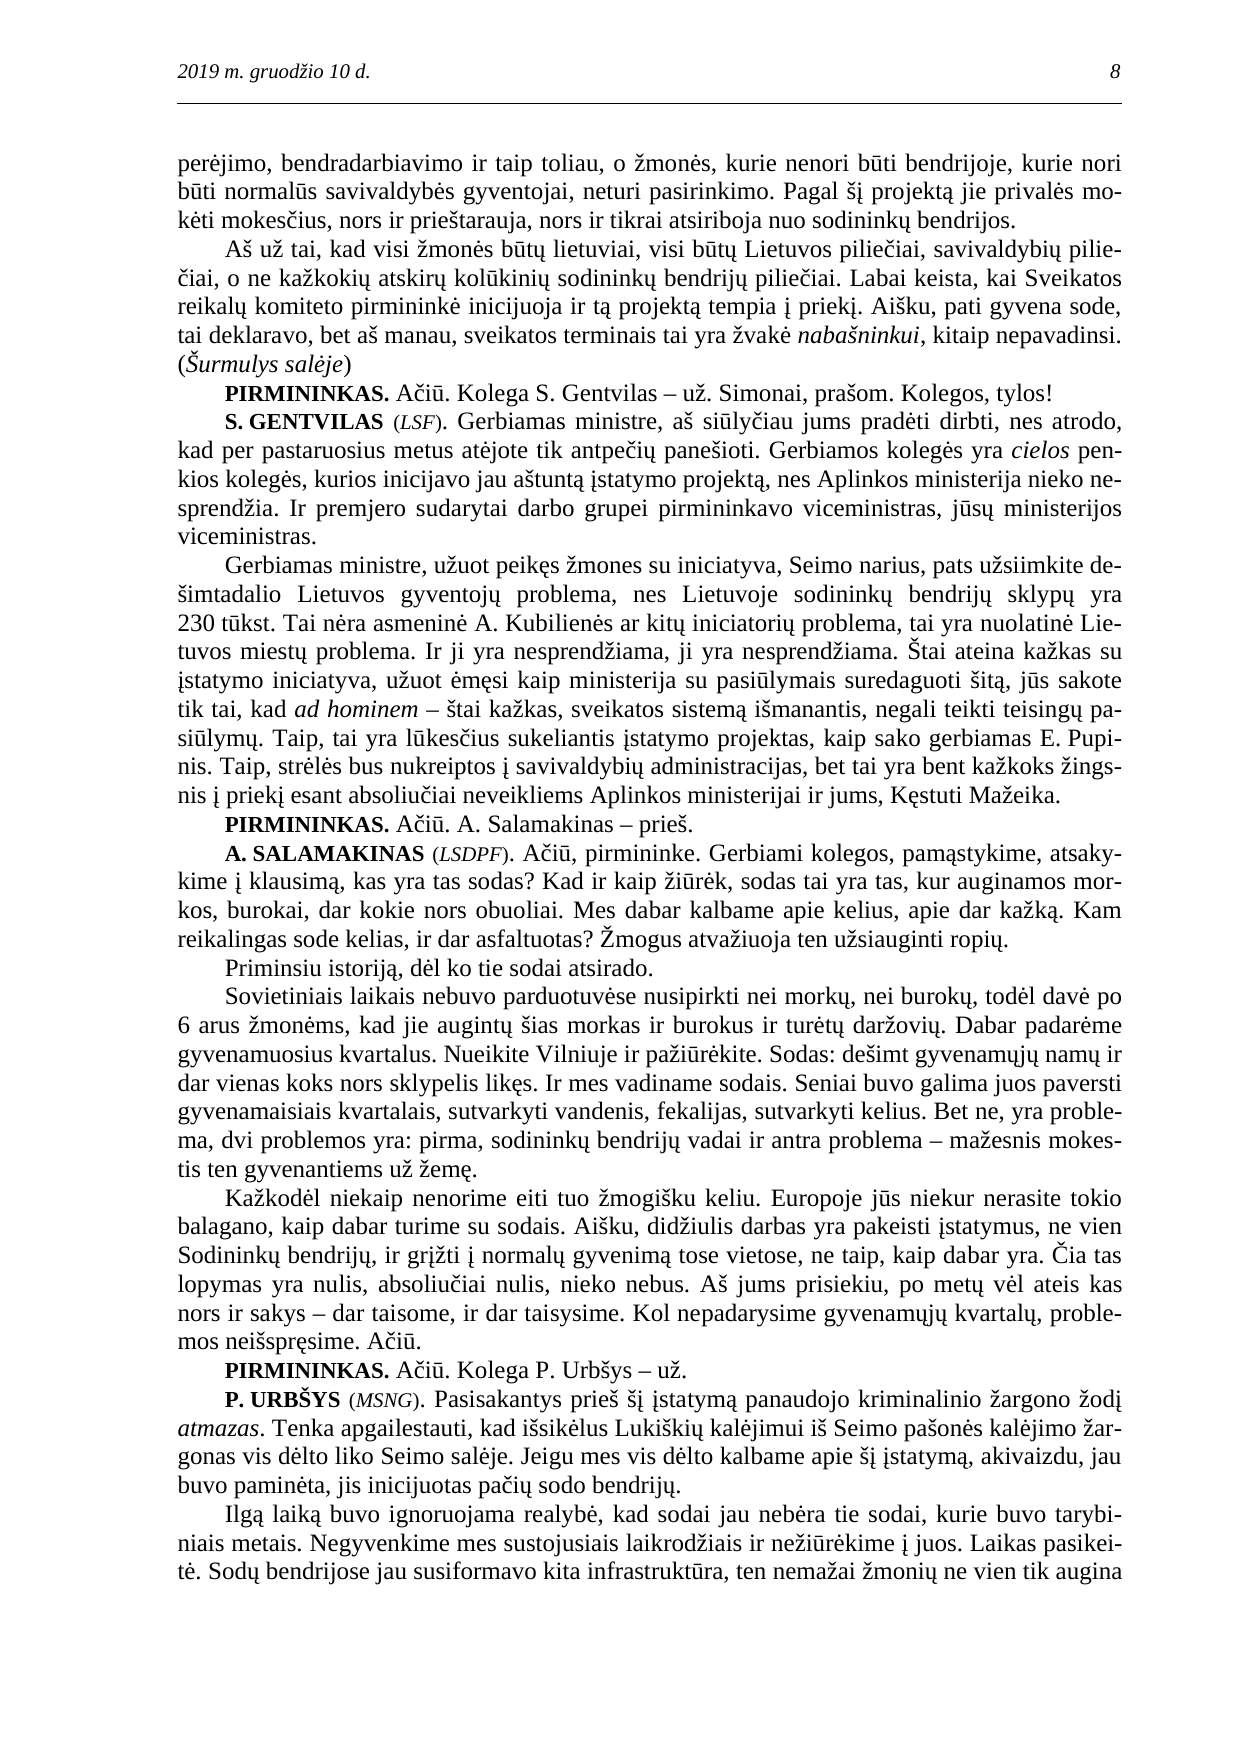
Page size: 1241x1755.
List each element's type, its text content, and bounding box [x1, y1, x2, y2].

text Il­gą lai­ką bu­vo ig­no­ruo­ja­ma re­a­ly­bė, kad so­dai jau ne­bė­ra tie so­dai, ku­rie bu­vo ta­ry­bi­niais me­tais. Ne­gy­ven­ki­me mes su­sto­ju­siais laik­ro­džiais ir ne­žiū­rė­ki­me į juos. Lai­kas pa­si­kei­tė. So­dų ben­dri­jo­se jau su­si­for­ma­vo ki­ta in­fra­struk­tū­ra, ten ne­ma­žai žmo­nių ne vien tik au­gi­na [177, 1499, 1122, 1585]
text PIRMININKAS. Ačiū. A. Sa­la­ma­ki­nas – prieš. [177, 809, 1122, 838]
text per­ėji­mo, ben­dra­dar­bia­vi­mo ir taip to­liau, o žmo­nės, ku­rie ne­no­ri bū­ti ben­dri­jo­je, ku­rie no­ri bū­ti nor­ma­lūs sa­vi­val­dy­bės gy­ven­to­jai, ne­tu­ri pa­si­rin­ki­mo. Pa­gal šį pro­jek­tą jie pri­va­lės mo­kė­ti mo­kes­čius, nors ir prieš­ta­rau­ja, nors ir tik­rai at­si­ri­bo­ja nuo so­di­nin­kų ben­dri­jos. [177, 148, 1122, 234]
text Aš už tai, kad vi­si žmo­nės bū­tų lie­tu­viai, vi­si bū­tų Lie­tu­vos pi­lie­čiai, sa­vi­val­dy­bių pi­lie­čiai, o ne kaž­ko­kių at­ski­rų ko­lū­ki­nių so­di­nin­kų ben­dri­jų pi­lie­čiai. La­bai keis­ta, kai Svei­ka­tos rei­ka­lų ko­mi­te­to pir­mi­nin­kė ini­ci­juo­ja ir tą pro­jek­tą tem­pia į prie­kį. Aiš­ku, pa­ti gy­ve­na so­de, tai de­kla­ra­vo, bet aš ma­nau, svei­ka­tos ter­mi­nais tai yra žva­kė na­baš­nin­kui, ki­taip ne­pa­va­din­si. (Šur­mu­lys sa­lė­je) [177, 234, 1122, 378]
text P. URBŠYS (MSNG). Pa­si­sa­kan­tys prieš šį įsta­ty­mą pa­naudo­jo kri­mi­na­li­nio žar­go­no žo­dį at­ma­zas. Ten­ka ap­gai­les­tau­ti, kad iš­si­kė­lus Lu­kiš­kių ka­lė­ji­mui iš Sei­mo pa­šo­nės ka­lė­ji­mo žar­go­nas vis dėl­to li­ko Sei­mo sa­lė­je. Jei­gu mes vis dėl­to kal­ba­me apie šį įsta­ty­mą, aki­vaiz­du, jau bu­vo pa­mi­nė­ta, jis ini­ci­juo­tas pa­čių so­do ben­dri­jų. [177, 1384, 1122, 1499]
text Ger­bia­mas mi­nist­re, užuot pei­kęs žmo­nes su ini­cia­ty­va, Sei­mo na­rius, pats už­si­im­ki­te de­šim­ta­da­lio Lie­tu­vos gy­ven­to­jų pro­ble­ma, nes Lie­tu­vo­je so­di­nin­kų ben­dri­jų skly­pų yra 230 tūkst. Tai nė­ra as­me­ni­nė A. Ku­bi­lie­nės ar ki­tų ini­cia­to­rių pro­ble­ma, tai yra nuo­la­ti­nė Lie­tu­vos mies­tų pro­ble­ma. Ir ji yra ne­spren­džia­ma, ji yra ne­spren­džia­ma. Štai at­ei­na kaž­kas su įsta­ty­mo ini­cia­ty­va, užuot ėmę­si kaip mi­nis­te­ri­ja su pa­siū­ly­mais su­re­da­guo­ti ši­tą, jūs sa­ko­te tik tai, kad ad ho­mi­nem – štai kaž­kas, svei­ka­tos sis­te­mą iš­ma­nan­tis, ne­ga­li teik­ti tei­sin­gų pa­siū­ly­mų. Taip, tai yra lū­kes­čius su­ke­lian­tis įsta­ty­mo pro­jek­tas, kaip sa­ko ger­bia­mas E. Pu­pi­nis. Taip, strė­lės bus nu­kreip­tos į sa­vi­val­dy­bių ad­mi­nist­ra­ci­jas, bet tai yra bent kaž­koks žings­nis į prie­kį esant ab­so­liu­čiai ne­veik­liems Ap­lin­kos mi­nis­te­ri­jai ir jums, Kęs­tu­ti Ma­žei­ka. [177, 550, 1122, 809]
text A. SALAMAKINAS (LSDPF). Ačiū, pir­mi­nin­ke. Ger­bia­mi ko­le­gos, pa­mąs­ty­ki­me, at­sa­ky­ki­me į klau­si­mą, kas yra tas so­das? Kad ir kaip žiū­rėk, so­das tai yra tas, kur au­gi­na­mos mor­kos, bu­ro­kai, dar ko­kie nors obuo­liai. Mes da­bar kal­ba­me apie ke­lius, apie dar kaž­ką. Kam rei­ka­lin­gas so­de ke­lias, ir dar as­fal­tuo­tas? Žmo­gus at­va­žiuo­ja ten už­si­au­gin­ti ro­pių. [177, 838, 1122, 953]
text PIRMININKAS. Ačiū. Ko­le­ga P. Urb­šys – už. [177, 1355, 1122, 1384]
text Kaž­ko­dėl nie­kaip ne­no­ri­me ei­ti tuo žmo­giš­ku ke­liu. Eu­ro­po­je jūs nie­kur ne­ra­si­te to­kio ba­la­ga­no, kaip da­bar tu­ri­me su so­dais. Aiš­ku, di­džiu­lis dar­bas yra pa­keis­ti įsta­ty­mus, ne vien So­di­nin­kų ben­dri­jų, ir grįž­ti į nor­ma­lų gy­ve­ni­mą to­se vie­to­se, ne taip, kaip da­bar yra. Čia tas lo­py­mas yra nu­lis, ab­so­liu­čiai nu­lis, nie­ko ne­bus. Aš jums pri­sie­kiu, po me­tų vėl at­eis kas nors ir sa­kys – dar tai­so­me, ir dar tai­sy­si­me. Kol ne­pa­da­ry­si­me gy­ve­na­mų­jų kvar­ta­lų, pro­ble­mos ne­iš­sprę­si­me. Ačiū. [177, 1183, 1122, 1355]
text S. GENTVILAS (LSF). Ger­bia­mas mi­nist­re, aš siū­ly­čiau jums pra­dė­ti dirb­ti, nes at­ro­do, kad per pas­ta­ruo­sius me­tus at­ėjo­te tik ant­pe­čių pa­ne­šio­ti. Ger­bia­mos ko­le­gės yra cie­los pen­kios ko­le­gės, ku­rios ini­ci­ja­vo jau aš­tun­tą įsta­ty­mo pro­jek­tą, nes Ap­lin­kos mi­nis­te­ri­ja nie­ko ne­spren­džia. Ir prem­je­ro su­da­ry­tai dar­bo gru­pei pir­mi­nin­ka­vo vi­ce­mi­nist­ras, jū­sų mi­nis­te­ri­jos vi­ce­mi­nist­ras. [177, 406, 1122, 550]
text PIRMININKAS. Ačiū. Ko­le­ga S. Gent­vi­las – už. Si­mo­nai, pra­šom. Ko­le­gos, ty­los! [177, 378, 1122, 406]
text Pri­min­siu is­to­ri­ją, dėl ko tie so­dai at­si­ra­do. [177, 953, 1122, 981]
text So­vie­ti­niais lai­kais ne­bu­vo par­duo­tu­vė­se nu­si­pirk­ti nei mor­kų, nei bu­ro­kų, to­dėl da­vė po 6 arus žmo­nėms, kad jie au­gin­tų šias mor­kas ir bu­ro­kus ir tu­rė­tų dar­žo­vių. Da­bar pa­da­rė­me gy­ve­na­muo­sius kvar­ta­lus. Nu­ei­ki­te Vil­niu­je ir pa­žiū­rė­ki­te. So­das: de­šimt gy­ve­na­mų­jų na­mų ir dar vie­nas koks nors skly­pe­lis li­kęs. Ir mes va­di­na­me so­dais. Se­niai bu­vo ga­li­ma juos pa­vers­ti gy­ve­na­mai­siais kvar­ta­lais, su­tvar­ky­ti van­de­nis, fe­ka­li­jas, su­tvar­ky­ti ke­lius. Bet ne, yra pro­ble­ma, dvi pro­ble­mos yra: pir­ma, so­di­nin­kų ben­dri­jų va­dai ir an­tra pro­ble­ma – ma­žes­nis mo­kes­tis ten gy­ve­nan­tiems už že­mę. [177, 981, 1122, 1183]
